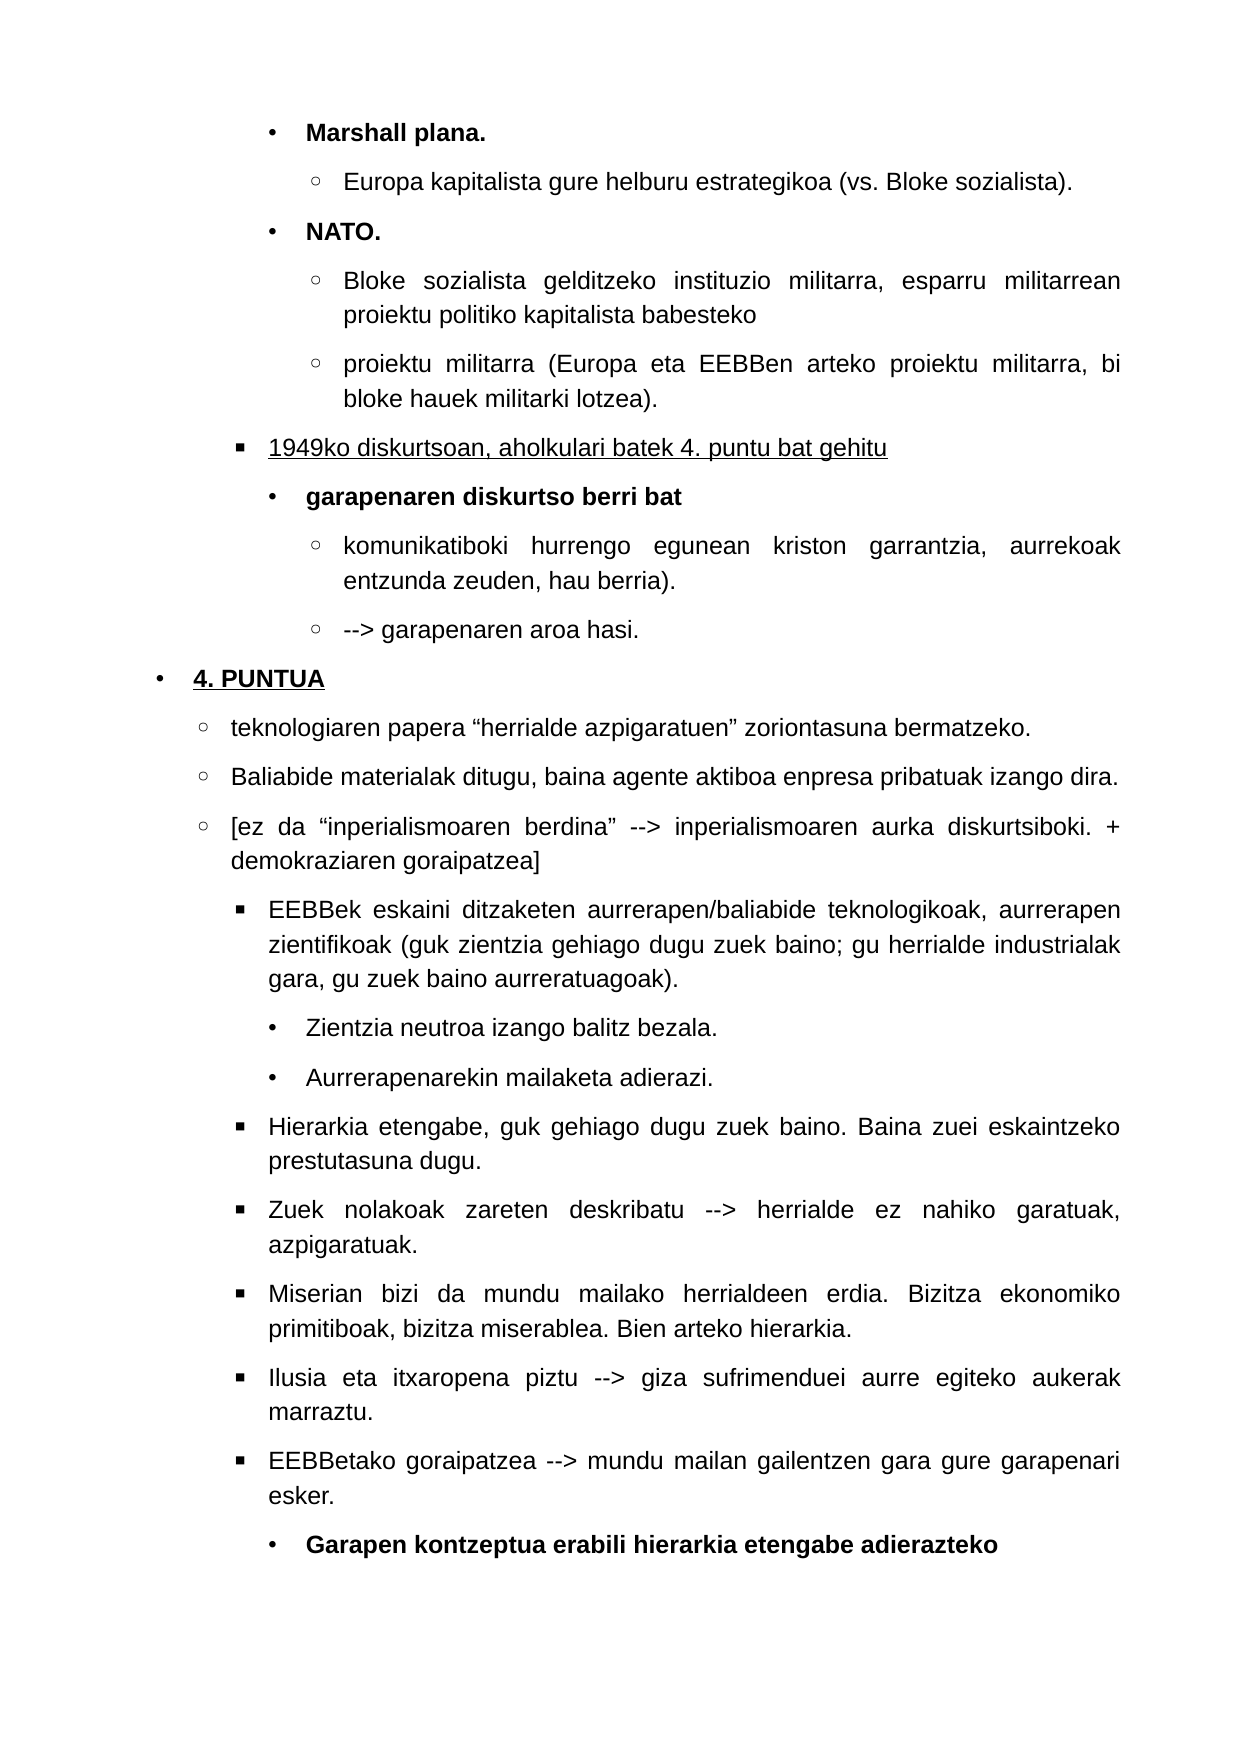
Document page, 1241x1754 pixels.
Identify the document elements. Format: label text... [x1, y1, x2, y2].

list Zientzia neutroa izango balitz bezala. [268, 1013, 1122, 1042]
list Ilusia eta itxaropena piztu --> giza sufrimenduei aurre egiteko aukerak marraztu. [231, 1363, 1122, 1426]
list garapenaren diskurtso berri bat [268, 482, 1122, 511]
list komunikatiboki hurrengo egunean kriston garrantzia, aurrekoak entzunda zeuden, hau berria). [306, 531, 1122, 594]
list Miserian bizi da mundu mailako herrialdeen erdia. Bizitza ekonomiko primitiboak, bizitza miserablea. Bien arteko hierarkia. [231, 1279, 1122, 1342]
list Bloke sozialista gelditzeko instituzio militarra, esparru militarrean proiektu politiko kapitalista babesteko [306, 266, 1122, 329]
list teknologiaren papera “herrialde azpigaratuen” zoriontasuna bermatzeko. [193, 713, 1122, 742]
list [ez da “inperialismoaren berdina” --> inperialismoaren aurka diskurtsiboki. + demokraziaren goraipatzea] [193, 812, 1122, 875]
list 4. PUNTUA [156, 664, 1122, 693]
list Zuek nolakoak zareten deskribatu --> herrialde ez nahiko garatuak, azpigaratuak. [231, 1195, 1122, 1259]
list EEBBek eskaini ditzaketen aurrerapen/baliabide teknologikoak, aurrerapen zientifikoak (guk zientzia gehiago dugu zuek baino; gu herrialde industrialak gara, gu zuek baino aurreratuagoak). [231, 895, 1122, 993]
list NATO. [268, 216, 1122, 245]
list Baliabide materialak ditugu, baina agente aktiboa enpresa pribatuak izango dira. [193, 762, 1122, 791]
list proiektu militarra (Europa eta EEBBen arteko proiektu militarra, bi bloke hauek militarki lotzea). [306, 349, 1122, 413]
list EEBBetako goraipatzea --> mundu mailan gailentzen gara gure garapenari esker. [231, 1446, 1122, 1509]
list Aurrerapenarekin mailaketa adierazi. [268, 1062, 1122, 1091]
list Marshall plana. [268, 118, 1122, 147]
list Europa kapitalista gure helburu estrategikoa (vs. Bloke sozialista). [306, 167, 1122, 196]
list Hierarkia etengabe, guk gehiago dugu zuek baino. Baina zuei eskaintzeko prestutasuna dugu. [231, 1112, 1122, 1175]
list 1949ko diskurtsoan, aholkulari batek 4. puntu bat gehitu [231, 433, 1122, 462]
list Garapen kontzeptua erabili hierarkia etengabe adierazteko [268, 1530, 1122, 1559]
list --> garapenaren aroa hasi. [306, 615, 1122, 644]
